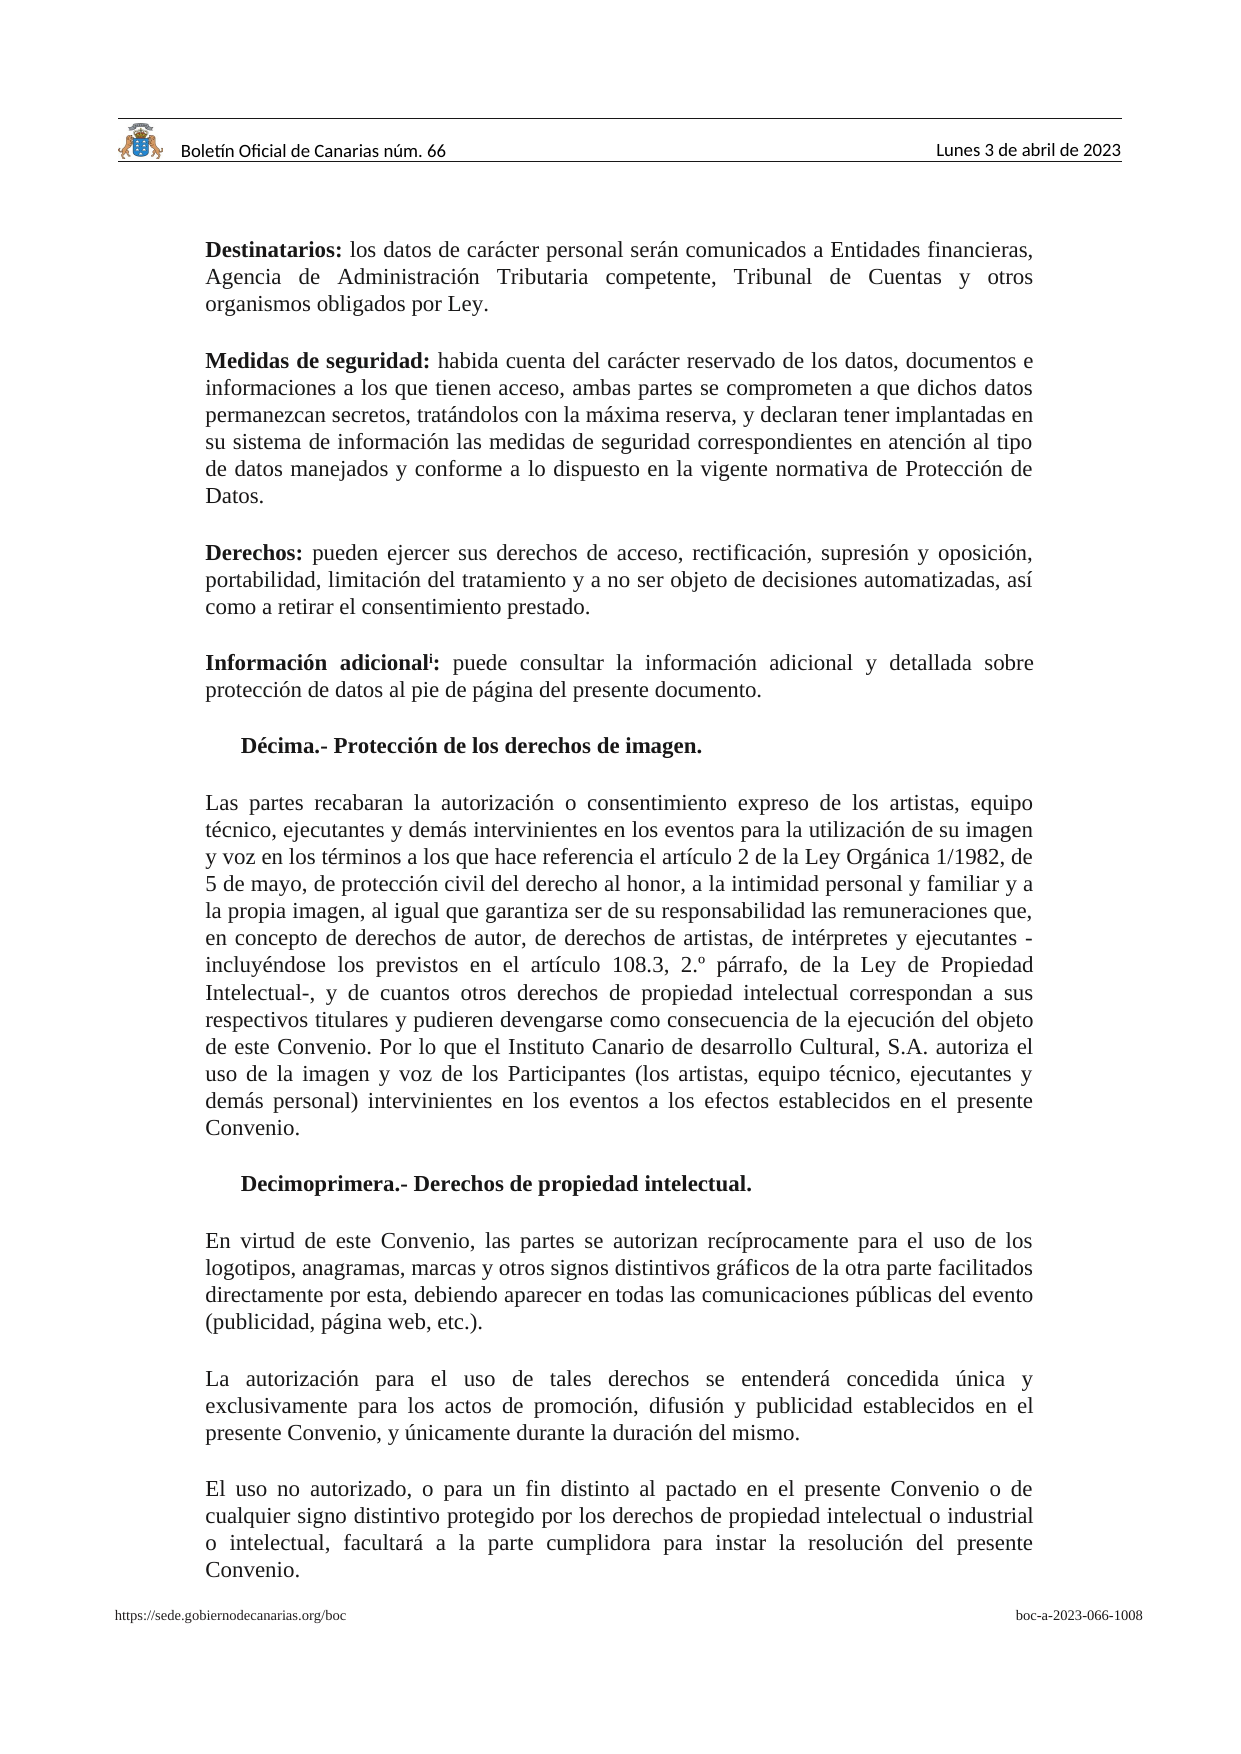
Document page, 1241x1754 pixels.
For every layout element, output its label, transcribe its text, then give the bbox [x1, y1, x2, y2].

text Las partes recabaran la autorización o consentimiento expreso de los artistas, equipo técnico, ejecutantes y demás intervinientes en los eventos para la utilización de su imagen y voz en los términos a los que hace referencia el artículo 2 de la Ley Orgánica 1/1982, de 5 de mayo, de protección civil del derecho al honor, a la intimidad personal y familiar y a la propia imagen, al igual que garantiza ser de su responsabilidad las remuneraciones que, en concepto de derechos de autor, de derechos de artistas, de intérpretes y ejecutantes -incluyéndose los previstos en el artículo 108.3, 2.º párrafo, de la Ley de Propiedad Intelectual-, y de cuantos otros derechos de propiedad intelectual correspondan a sus respectivos titulares y pudieren devengarse como consecuencia de la ejecución del objeto de este Convenio. Por lo que el Instituto Canario de desarrollo Cultural, S.A. autoriza el uso de la imagen y voz de los Participantes (los artistas, equipo técnico, ejecutantes y demás personal) intervinientes en los eventos a los efectos establecidos en el presente Convenio. [205, 789, 1035, 1140]
text Decimoprimera.- Derechos de propiedad intelectual. [241, 1170, 1035, 1197]
text En virtud de este Convenio, las partes se autorizan recíprocamente para el uso de los logotipos, anagramas, marcas y otros signos distintivos gráficos de la otra parte facilitados directamente por esta, debiendo aparecer en todas las comunicaciones públicas del evento (publicidad, página web, etc.). [205, 1227, 1035, 1334]
text Información adicionali: puede consultar la información adicional y detallada sobre protección de datos al pie de página del presente documento. [205, 649, 1035, 702]
text El uso no autorizado, o para un fin distinto al pactado en el presente Convenio o de cualquier signo distintivo protegido por los derechos de propiedad intelectual o industrial o intelectual, facultará a la parte cumplidora para instar la resolución del presente Convenio. [205, 1475, 1035, 1583]
text Derechos: pueden ejercer sus derechos de acceso, rectificación, supresión y oposición, portabilidad, limitación del tratamiento y a no ser objeto de decisiones automatizadas, así como a retirar el consentimiento prestado. [205, 538, 1035, 619]
text Medidas de seguridad: habida cuenta del carácter reservado de los datos, documentos e informaciones a los que tienen acceso, ambas partes se comprometen a que dichos datos permanezcan secretos, tratándolos con la máxima reserva, y declaran tener implantadas en su sistema de información las medidas de seguridad correspondientes en atención al tipo de datos manejados y conforme a lo dispuesto en la vigente normativa de Protección de Datos. [205, 347, 1035, 508]
text Décima.- Protección de los derechos de imagen. [241, 732, 1035, 759]
text La autorización para el uso de tales derechos se entenderá concedida única y exclusivamente para los actos de promoción, difusión y publicidad establecidos en el presente Convenio, y únicamente durante la duración del mismo. [205, 1364, 1035, 1445]
text Destinatarios: los datos de carácter personal serán comunicados a Entidades financieras, Agencia de Administración Tributaria competente, Tribunal de Cuentas y otros organismos obligados por Ley. [205, 236, 1035, 317]
